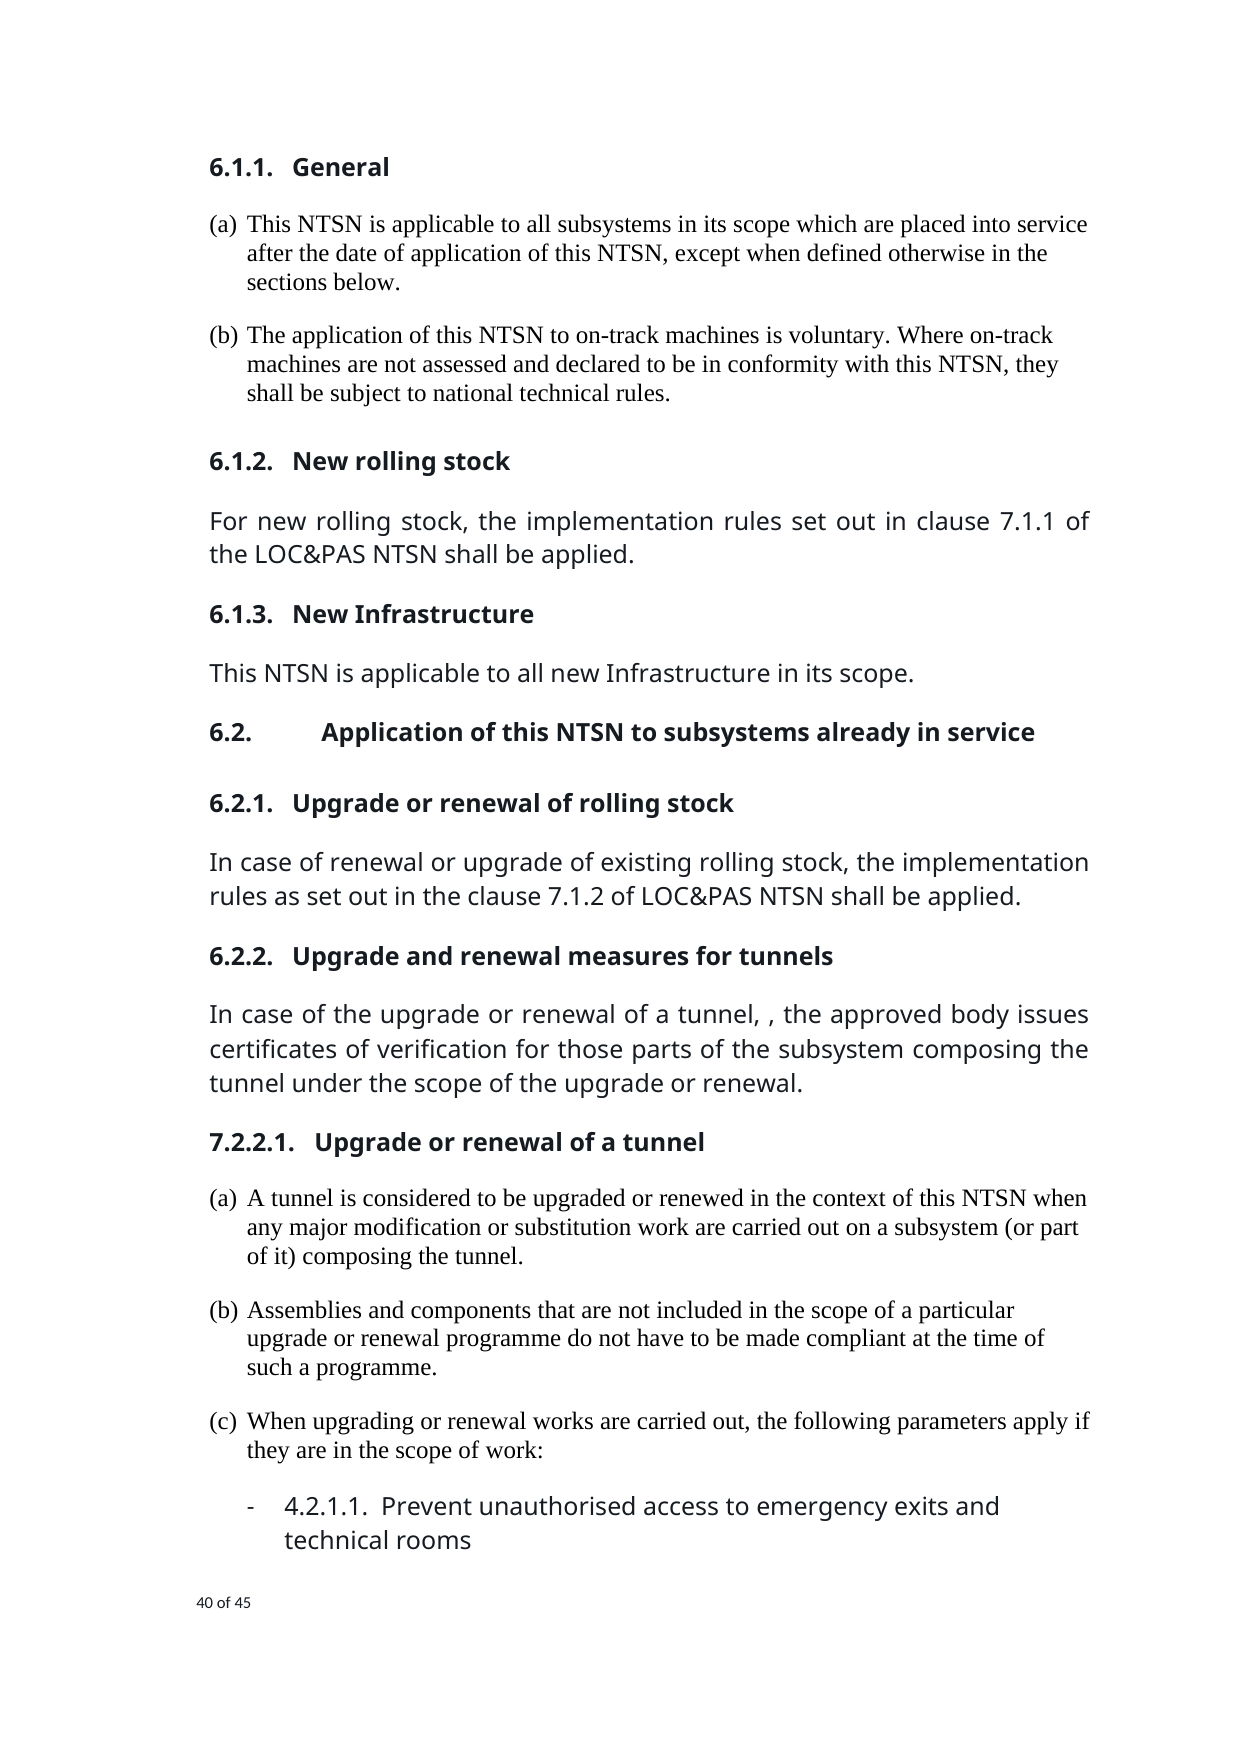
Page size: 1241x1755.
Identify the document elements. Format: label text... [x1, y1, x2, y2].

subtitle New rolling stock [209, 444, 1090, 478]
list A tunnel is considered to be upgraded or renewed in the context of this NTSN when any major modification or substitution work are carried out on a subsystem (or part of it) composing the tunnel. [209, 1183, 1090, 1270]
text For new rolling stock, the implementation rules set out in clause 7.1.1 of the LOC&PAS NTSN shall be applied. [209, 503, 1090, 571]
subtitle Application of this NTSN to subsystems already in service [209, 714, 1090, 748]
list When upgrading or renewal works are carried out, the following parameters apply if they are in the scope of work: [209, 1406, 1090, 1463]
subtitle New Infrastructure [209, 596, 1090, 630]
text 7.2.2.1. Upgrade or renewal of a tunnel [209, 1124, 1090, 1158]
list The application of this NTSN to on-track machines is voluntary. Where on-track machines are not assessed and declared to be in conformity with this NTSN, they shall be subject to national technical rules. [209, 320, 1090, 407]
text In case of the upgrade or renewal of a tunnel, , the approved body issues certificates of verification for those parts of the subsystem composing the tunnel under the scope of the upgrade or renewal. [209, 997, 1090, 1099]
text This NTSN is applicable to all new Infrastructure in its scope. [209, 655, 1090, 689]
subtitle Upgrade and renewal measures for tunnels [209, 938, 1090, 972]
subtitle Upgrade or renewal of rolling stock [209, 786, 1090, 820]
text In case of renewal or upgrade of existing rolling stock, the implementation rules as set out in the clause 7.1.2 of LOC&PAS NTSN shall be applied. [209, 845, 1090, 913]
subtitle General [209, 150, 1090, 184]
list 4.2.1.1. Prevent unauthorised access to emergency exits and technical rooms [247, 1488, 1090, 1557]
list Assemblies and components that are not included in the scope of a particular upgrade or renewal programme do not have to be made compliant at the time of such a programme. [209, 1295, 1090, 1381]
list This NTSN is applicable to all subsystems in its scope which are placed into service after the date of application of this NTSN, except when defined otherwise in the sections below. [209, 209, 1090, 295]
